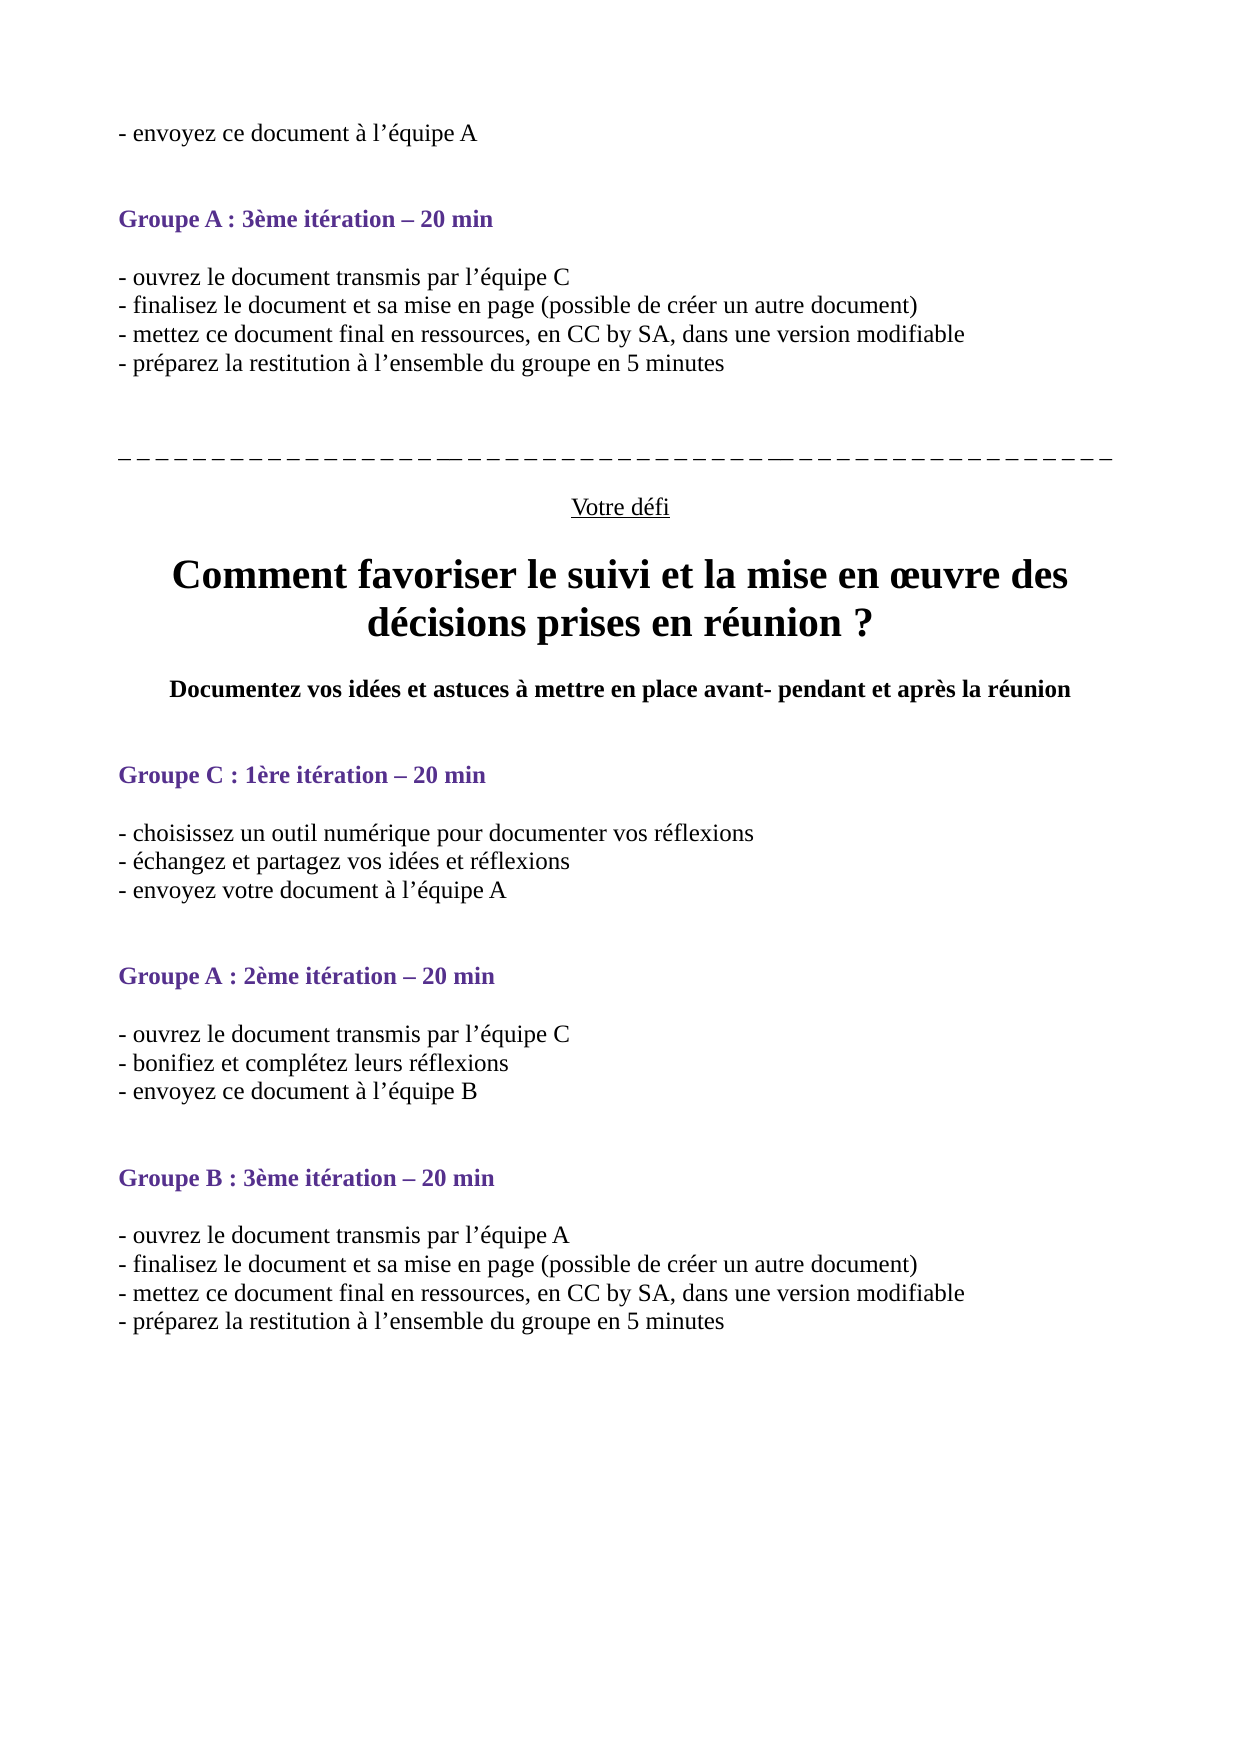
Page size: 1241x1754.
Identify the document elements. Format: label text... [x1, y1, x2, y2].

text Groupe B : 3ème itération – 20 min [118, 1163, 1122, 1191]
text - bonifiez et complétez leurs réflexions [118, 1048, 1122, 1076]
text - mettez ce document final en ressources, en CC by SA, dans une version modifiable [118, 1278, 1122, 1306]
text _ _ _ _ _ _ _ _ _ _ _ _ _ _ _ _ _ __ _ _ _ _ _ _ _ _ _ _ _ _ _ _ _ _ __ _ _ _ _ _ _ _ _ _ _ _ _ _ _ _ _ _ [118, 434, 1122, 463]
text - envoyez ce document à l’équipe A [118, 118, 1122, 147]
text - ouvrez le document transmis par l’équipe A [118, 1220, 1122, 1249]
text - ouvrez le document transmis par l’équipe C [118, 1019, 1122, 1048]
text Documentez vos idées et astuces à mettre en place avant- pendant et après la réunion [118, 674, 1122, 703]
text - préparez la restitution à l’ensemble du groupe en 5 minutes [118, 1306, 1122, 1335]
text Groupe A : 3ème itération – 20 min [118, 204, 1122, 233]
text - mettez ce document final en ressources, en CC by SA, dans une version modifiable [118, 319, 1122, 348]
text - finalisez le document et sa mise en page (possible de créer un autre document) [118, 291, 1122, 319]
text - envoyez votre document à l’équipe A [118, 875, 1122, 904]
text Groupe C : 1ère itération – 20 min [118, 760, 1122, 789]
text - finalisez le document et sa mise en page (possible de créer un autre document) [118, 1249, 1122, 1278]
text - préparez la restitution à l’ensemble du groupe en 5 minutes [118, 348, 1122, 377]
text - choisissez un outil numérique pour documenter vos réflexions [118, 818, 1122, 846]
text - envoyez ce document à l’équipe B [118, 1076, 1122, 1105]
text Groupe A : 2ème itération – 20 min [118, 961, 1122, 990]
text - ouvrez le document transmis par l’équipe C [118, 262, 1122, 291]
text Votre défi [118, 492, 1122, 521]
text Comment favoriser le suivi et la mise en œuvre des décisions prises en réunion ? [118, 549, 1122, 645]
text - échangez et partagez vos idées et réflexions [118, 846, 1122, 875]
